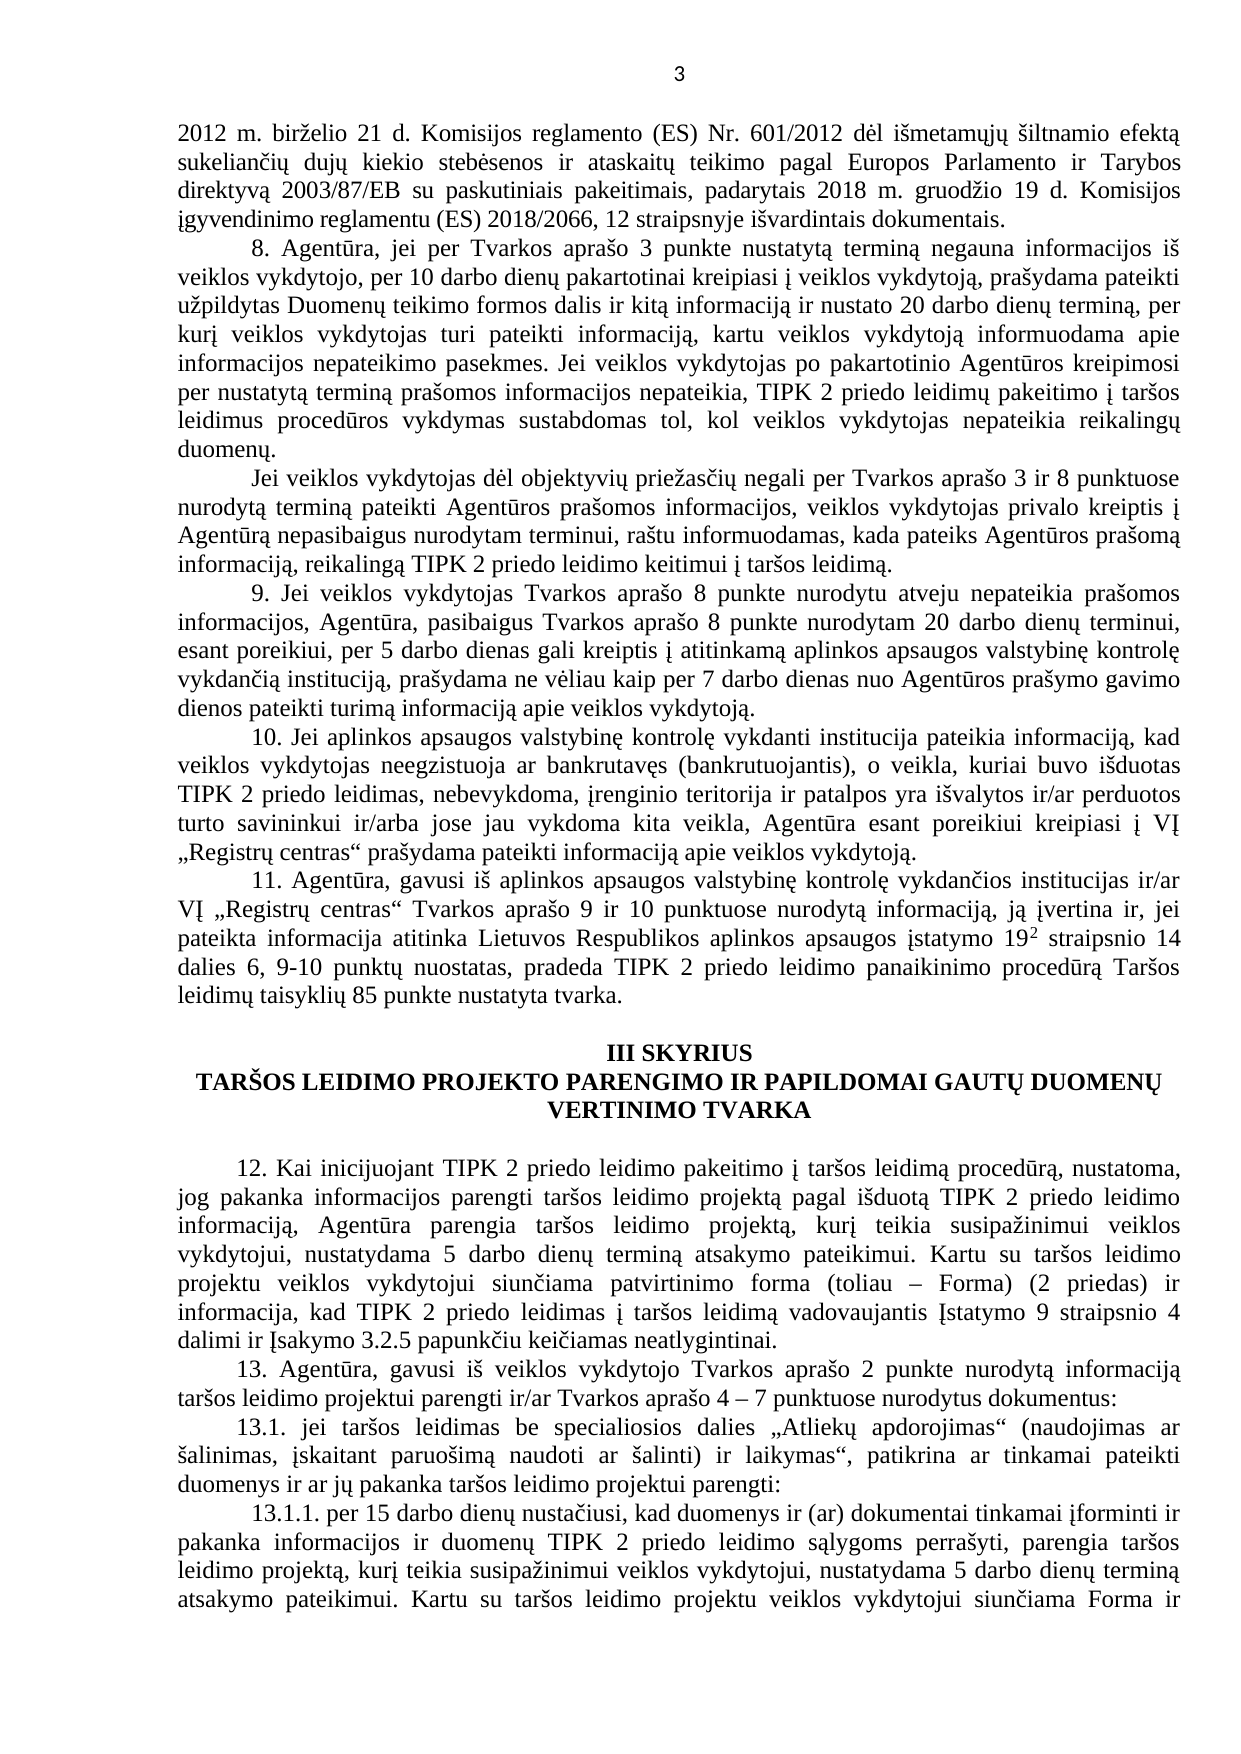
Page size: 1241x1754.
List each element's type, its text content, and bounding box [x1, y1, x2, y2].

text 13. Agentūra, gavusi iš veiklos vykdytojo Tvarkos aprašo 2 punkte nurodytą informaciją taršos leidimo projektui parengti ir/ar Tvarkos aprašo 4 – 7 punktuose nurodytus dokumentus: [177, 1354, 1181, 1412]
text III SKYRIUS [177, 1038, 1181, 1067]
text 11. Agentūra, gavusi iš aplinkos apsaugos valstybinę kontrolę vykdančios institucijas ir/ar VĮ „Registrų centras“ Tvarkos aprašo 9 ir 10 punktuose nurodytą informaciją, ją įvertina ir, jei pateikta informacija atitinka Lietuvos Respublikos aplinkos apsaugos įstatymo 192 straipsnio 14 dalies 6, 9-10 punktų nuostatas, pradeda TIPK 2 priedo leidimo panaikinimo procedūrą Taršos leidimų taisyklių 85 punkte nustatyta tvarka. [177, 866, 1181, 1009]
text 13.1.1. per 15 darbo dienų nustačiusi, kad duomenys ir (ar) dokumentai tinkamai įforminti ir pakanka informacijos ir duomenų TIPK 2 priedo leidimo sąlygoms perrašyti, parengia taršos leidimo projektą, kurį teikia susipažinimui veiklos vykdytojui, nustatydama 5 darbo dienų terminą atsakymo pateikimui. Kartu su taršos leidimo projektu veiklos vykdytojui siunčiama Forma ir [177, 1498, 1181, 1613]
text 2012 m. birželio 21 d. Komisijos reglamento (ES) Nr. 601/2012 dėl išmetamųjų šiltnamio efektą sukeliančių dujų kiekio stebėsenos ir ataskaitų teikimo pagal Europos Parlamento ir Tarybos direktyvą 2003/87/EB su paskutiniais pakeitimais, padarytais 2018 m. gruodžio 19 d. Komisijos įgyvendinimo reglamentu (ES) 2018/2066, 12 straipsnyje išvardintais dokumentais. [177, 118, 1181, 233]
text 10. Jei aplinkos apsaugos valstybinę kontrolę vykdanti institucija pateikia informaciją, kad veiklos vykdytojas neegzistuoja ar bankrutavęs (bankrutuojantis), o veikla, kuriai buvo išduotas TIPK 2 priedo leidimas, nebevykdoma, įrenginio teritorija ir patalpos yra išvalytos ir/ar perduotos turto savininkui ir/arba jose jau vykdoma kita veikla, Agentūra esant poreikiui kreipiasi į VĮ „Registrų centras“ prašydama pateikti informaciją apie veiklos vykdytoją. [177, 722, 1181, 866]
text 13.1. jei taršos leidimas be specialiosios dalies „Atliekų apdorojimas“ (naudojimas ar šalinimas, įskaitant paruošimą naudoti ar šalinti) ir laikymas“, patikrina ar tinkamai pateikti duomenys ir ar jų pakanka taršos leidimo projektui parengti: [177, 1412, 1181, 1498]
text 8. Agentūra, jei per Tvarkos aprašo 3 punkte nustatytą terminą negauna informacijos iš veiklos vykdytojo, per 10 darbo dienų pakartotinai kreipiasi į veiklos vykdytoją, prašydama pateikti užpildytas Duomenų teikimo formos dalis ir kitą informaciją ir nustato 20 darbo dienų terminą, per kurį veiklos vykdytojas turi pateikti informaciją, kartu veiklos vykdytoją informuodama apie informacijos nepateikimo pasekmes. Jei veiklos vykdytojas po pakartotinio Agentūros kreipimosi per nustatytą terminą prašomos informacijos nepateikia, TIPK 2 priedo leidimų pakeitimo į taršos leidimus procedūros vykdymas sustabdomas tol, kol veiklos vykdytojas nepateikia reikalingų duomenų. [177, 233, 1181, 463]
text 9. Jei veiklos vykdytojas Tvarkos aprašo 8 punkte nurodytu atveju nepateikia prašomos informacijos, Agentūra, pasibaigus Tvarkos aprašo 8 punkte nurodytam 20 darbo dienų terminui, esant poreikiui, per 5 darbo dienas gali kreiptis į atitinkamą aplinkos apsaugos valstybinę kontrolę vykdančią instituciją, prašydama ne vėliau kaip per 7 darbo dienas nuo Agentūros prašymo gavimo dienos pateikti turimą informaciją apie veiklos vykdytoją. [177, 578, 1181, 722]
text Jei veiklos vykdytojas dėl objektyvių priežasčių negali per Tvarkos aprašo 3 ir 8 punktuose nurodytą terminą pateikti Agentūros prašomos informacijos, veiklos vykdytojas privalo kreiptis į Agentūrą nepasibaigus nurodytam terminui, raštu informuodamas, kada pateiks Agentūros prašomą informaciją, reikalingą TIPK 2 priedo leidimo keitimui į taršos leidimą. [177, 463, 1181, 578]
text 12. Kai inicijuojant TIPK 2 priedo leidimo pakeitimo į taršos leidimą procedūrą, nustatoma, jog pakanka informacijos parengti taršos leidimo projektą pagal išduotą TIPK 2 priedo leidimo informaciją, Agentūra parengia taršos leidimo projektą, kurį teikia susipažinimui veiklos vykdytojui, nustatydama 5 darbo dienų terminą atsakymo pateikimui. Kartu su taršos leidimo projektu veiklos vykdytojui siunčiama patvirtinimo forma (toliau – Forma) (2 priedas) ir informacija, kad TIPK 2 priedo leidimas į taršos leidimą vadovaujantis Įstatymo 9 straipsnio 4 dalimi ir Įsakymo 3.2.5 papunkčiu keičiamas neatlygintinai. [177, 1153, 1181, 1354]
text TARŠOS LEIDIMO PROJEKTO PARENGIMO IR PAPILDOMAI GAUTŲ DUOMENŲ VERTINIMO TVARKA [177, 1067, 1181, 1124]
